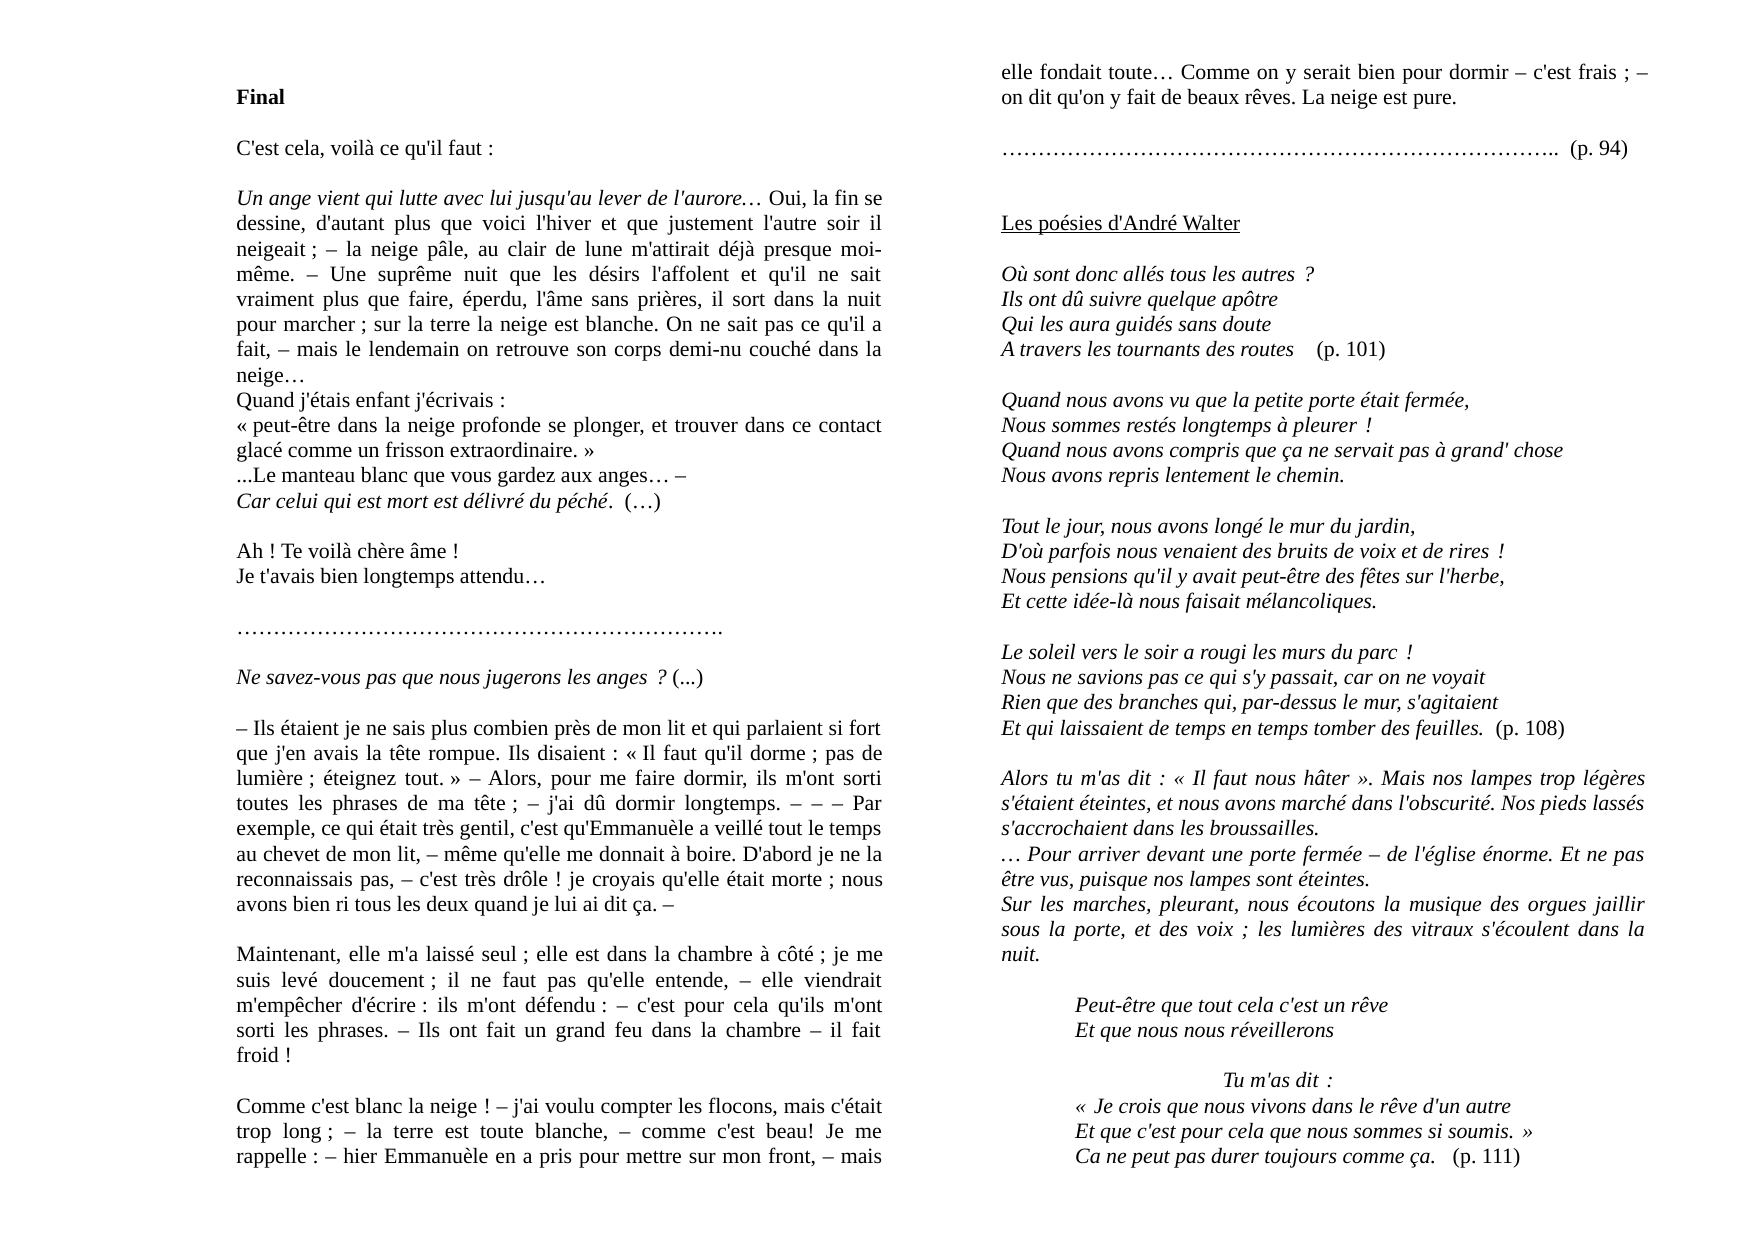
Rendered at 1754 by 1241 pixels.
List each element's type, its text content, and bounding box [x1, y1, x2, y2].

text … Pour arriver devant une porte fermée – de l'église énorme. Et ne pas être vus, puisque nos lampes sont éteintes. [1001, 841, 1648, 891]
text Le soleil vers le soir a rougi les murs du parc ! [1001, 639, 1648, 664]
text Ah ! Te voilà chère âme ! [236, 538, 883, 563]
text A travers les tournants des routes (p. 101) [1001, 336, 1648, 362]
text Ils ont dû suivre quelque apôtre [1001, 286, 1648, 311]
text Quand nous avons compris que ça ne servait pas à grand' chose [1001, 437, 1648, 462]
text ...Le manteau blanc que vous gardez aux anges… – [236, 462, 883, 488]
text C'est cela, voilà ce qu'il faut : [236, 135, 883, 160]
text Et que nous nous réveillerons [1001, 1017, 1648, 1042]
text Et que c'est pour cela que nous sommes si soumis. » [1001, 1118, 1648, 1143]
text Sur les marches, pleurant, nous écoutons la musique des orgues jaillir sous la porte, et des voix ; les lumières des vitraux s'écoulent dans la nuit. [1001, 891, 1648, 967]
text Je t'avais bien longtemps attendu… [236, 563, 883, 588]
text Qui les aura guidés sans doute [1001, 311, 1648, 336]
text Car celui qui est mort est délivré du péché. (…) [236, 488, 883, 513]
text Quand nous avons vu que la petite porte était fermée, [1001, 387, 1648, 412]
text – Ils étaient je ne sais plus combien près de mon lit et qui parlaient si fort que j'en avais la tête rompue. Ils disaient : « Il faut qu'il dorme ; pas de lumière ; éteignez tout. » – Alors, pour me faire dormir, ils m'ont sorti toutes les phrases de ma tête ; – j'ai dû dormir longtemps. – – – Par exemple, ce qui était très gentil, c'est qu'Emmanuèle a veillé tout le temps au chevet de mon lit, – même qu'elle me donnait à boire. D'abord je ne la reconnaissais pas, – c'est très drôle ! je croyais qu'elle était morte ; nous avons bien ri tous les deux quand je lui ai dit ça. – [236, 714, 883, 916]
text Tout le jour, nous avons longé le mur du jardin, [1001, 513, 1648, 538]
text D'où parfois nous venaient des bruits de voix et de rires ! [1001, 538, 1648, 563]
text elle fondait toute… Comme on y serait bien pour dormir – c'est frais ; – on dit qu'on y fait de beaux rêves. La neige est pure. [1001, 59, 1648, 109]
text « Je crois que nous vivons dans le rêve d'un autre [1001, 1093, 1648, 1118]
text Comme c'est blanc la neige ! – j'ai voulu compter les flocons, mais c'était trop long ; – la terre est toute blanche, – comme c'est beau! Je me rappelle : – hier Emmanuèle en a pris pour mettre sur mon front, – mais [236, 1093, 883, 1168]
text Nous avons repris lentement le chemin. [1001, 462, 1648, 488]
text « peut-être dans la neige profonde se plonger, et trouver dans ce contact glacé comme un frisson extraordinaire. » [236, 412, 883, 462]
text Maintenant, elle m'a laissé seul ; elle est dans la chambre à côté ; je me suis levé doucement ; il ne faut pas qu'elle entende, – elle viendrait m'empêcher d'écrire : ils m'ont défendu : – c'est pour cela qu'ils m'ont sorti les phrases. – Ils ont fait un grand feu dans la chambre – il fait froid ! [236, 941, 883, 1067]
text Tu m'as dit : [1001, 1067, 1648, 1093]
text Nous sommes restés longtemps à pleurer ! [1001, 412, 1648, 437]
text Alors tu m'as dit : « Il faut nous hâter ». Mais nos lampes trop légères s'étaient éteintes, et nous avons marché dans l'obscurité. Nos pieds lassés s'accrochaient dans les broussailles. [1001, 765, 1648, 841]
text Ca ne peut pas durer toujours comme ça. (p. 111) [1001, 1143, 1648, 1168]
text Nous pensions qu'il y avait peut-être des fêtes sur l'herbe, [1001, 563, 1648, 588]
text Les poésies d'André Walter [1001, 210, 1648, 236]
text Et qui laissaient de temps en temps tomber des feuilles. (p. 108) [1001, 714, 1648, 740]
text Et cette idée-là nous faisait mélancoliques. [1001, 588, 1648, 614]
text Quand j'étais enfant j'écrivais : [236, 387, 883, 412]
text Un ange vient qui lutte avec lui jusqu'au lever de l'aurore… Oui, la fin se dessine, d'autant plus que voici l'hiver et que justement l'autre soir il neigeait ; – la neige pâle, au clair de lune m'attirait déjà presque moi-même. – Une suprême nuit que les désirs l'affolent et qu'il ne sait vraiment plus que faire, éperdu, l'âme sans prières, il sort dans la nuit pour marcher ; sur la terre la neige est blanche. On ne sait pas ce qu'il a fait, – mais le lendemain on retrouve son corps demi-nu couché dans la neige… [236, 185, 883, 387]
text Nous ne savions pas ce qui s'y passait, car on ne voyait [1001, 664, 1648, 689]
text Où sont donc allés tous les autres ? [1001, 261, 1648, 286]
text Ne savez-vous pas que nous jugerons les anges ? (...) [236, 664, 883, 689]
text Final [236, 84, 883, 109]
text ………………………………………………………………….. (p. 94) [1001, 135, 1648, 160]
text Rien que des branches qui, par-dessus le mur, s'agitaient [1001, 689, 1648, 714]
text Peut-être que tout cela c'est un rêve [1001, 992, 1648, 1017]
text …………………………………………………………. [236, 614, 883, 639]
